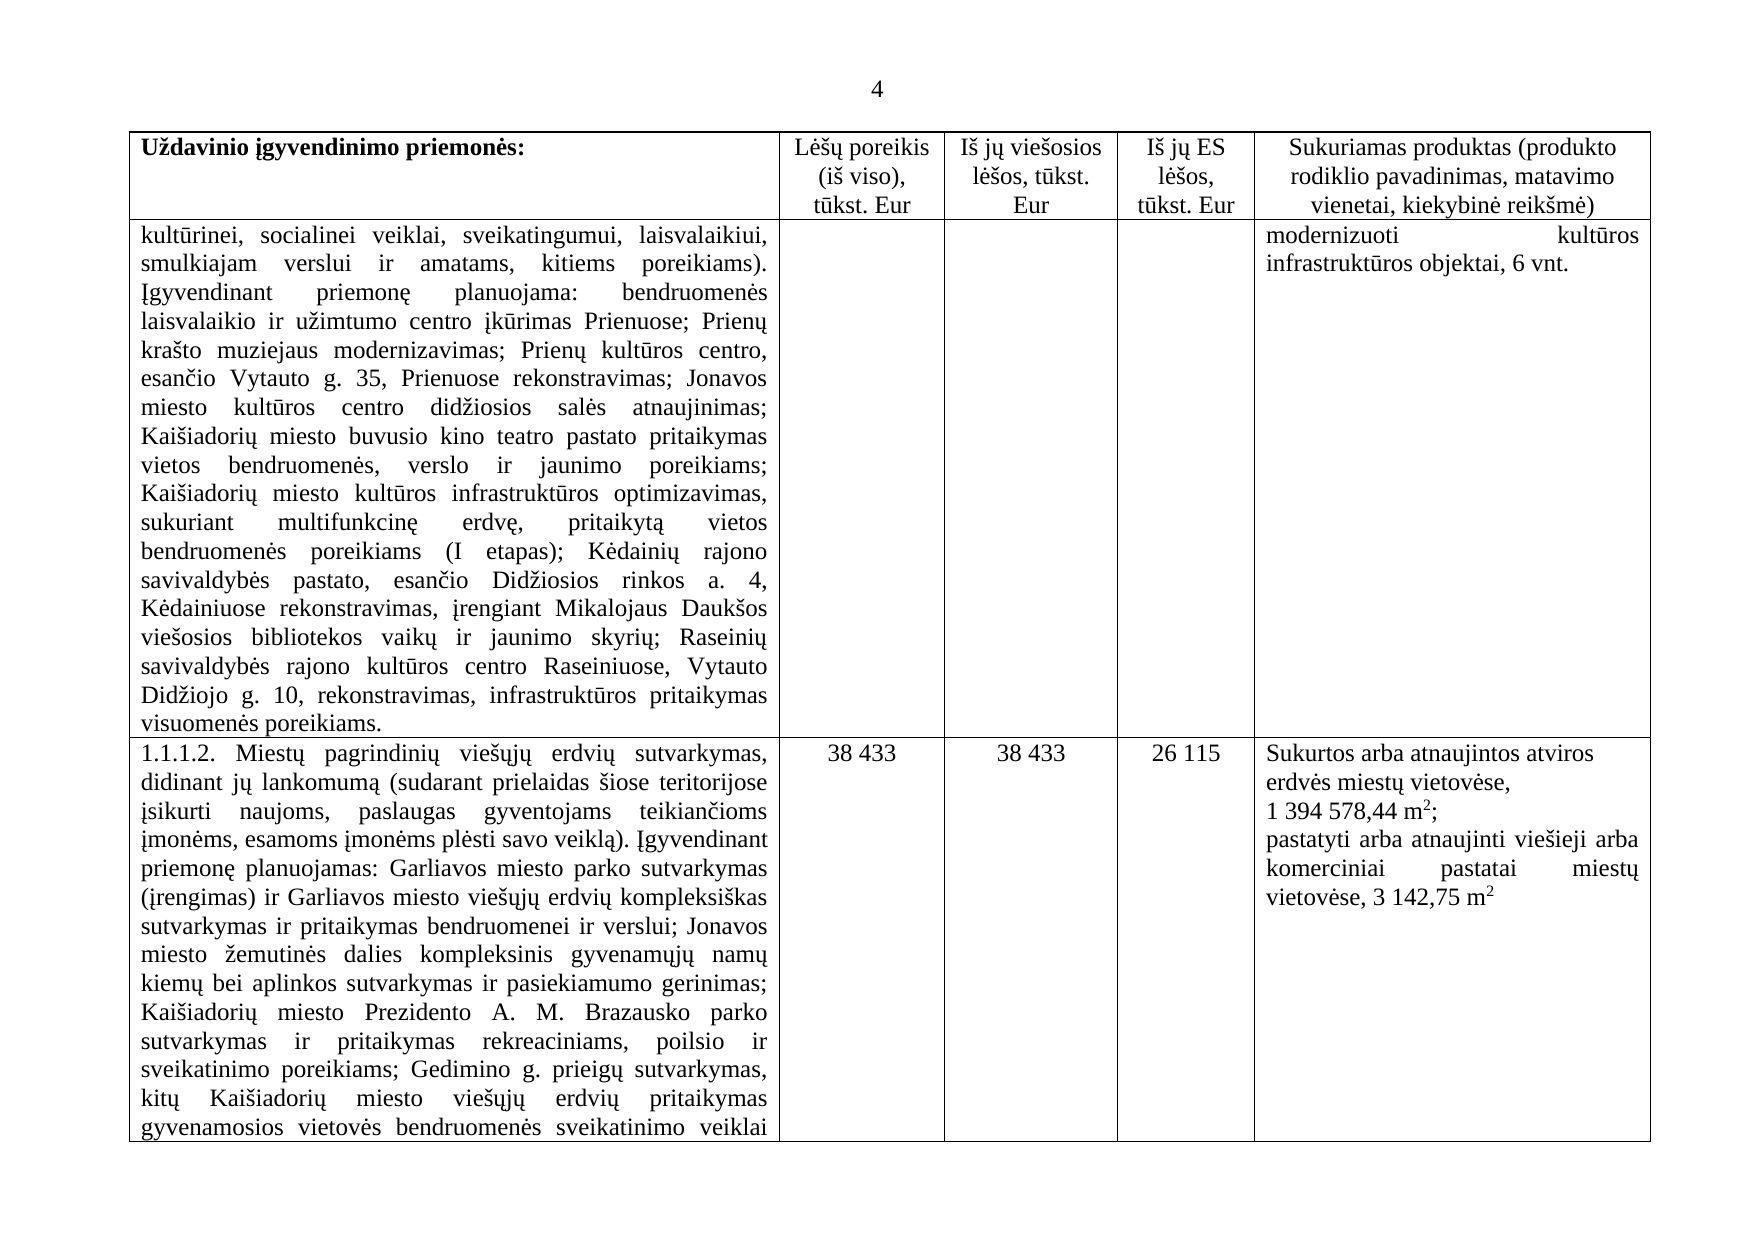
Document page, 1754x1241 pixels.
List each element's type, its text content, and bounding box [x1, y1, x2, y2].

table_cell modernizuoti kultūros infrastruktūros objektai, 6 vnt. [1255, 220, 1650, 737]
table_cell [780, 220, 944, 737]
table_cell 38 433 [780, 738, 944, 1141]
table_header Sukuriamas produktas (produkto rodiklio pavadinimas, matavimo vienetai, kiekybinė reikšmė) [1255, 133, 1650, 219]
table_header Uždavinio įgyvendinimo priemonės: [130, 133, 779, 219]
table_cell 38 433 [945, 738, 1117, 1141]
table_cell [1118, 220, 1254, 737]
table_header Lėšų poreikis (iš viso), tūkst. Eur [780, 133, 944, 219]
table_cell kultūrinei, socialinei veiklai, sveikatingumui, laisvalaikiui, smulkiajam verslui ir amatams, kitiems poreikiams). Įgyvendinant priemonę planuojama: bendruomenės laisvalaikio ir užimtumo centro įkūrimas Prienuose; Prienų krašto muziejaus modernizavimas; Prienų kultūros centro, esančio Vytauto g. 35, Prienuose rekonstravimas; Jonavos miesto kultūros centro didžiosios salės atnaujinimas; Kaišiadorių miesto buvusio kino teatro pastato pritaikymas vietos bendruomenės, verslo ir jaunimo poreikiams; Kaišiadorių miesto kultūros infrastruktūros optimizavimas, sukuriant multifunkcinę erdvę, pritaikytą vietos bendruomenės poreikiams (I etapas); Kėdainių rajono savivaldybės pastato, esančio Didžiosios rinkos a. 4, Kėdainiuose rekonstravimas, įrengiant Mikalojaus Daukšos viešosios bibliotekos vaikų ir jaunimo skyrių; Raseinių savivaldybės rajono kultūros centro Raseiniuose, Vytauto Didžiojo g. 10, rekonstravimas, infrastruktūros pritaikymas visuomenės poreikiams. [130, 220, 779, 737]
table_cell 26 115 [1118, 738, 1254, 1141]
table_header Iš jų ES lėšos, tūkst. Eur [1118, 133, 1254, 219]
table_cell 1.1.1.2. Miestų pagrindinių viešųjų erdvių sutvarkymas, didinant jų lankomumą (sudarant prielaidas šiose teritorijose įsikurti naujoms, paslaugas gyventojams teikiančioms įmonėms, esamoms įmonėms plėsti savo veiklą). Įgyvendinant priemonę planuojamas: Garliavos miesto parko sutvarkymas (įrengimas) ir Garliavos miesto viešųjų erdvių kompleksiškas sutvarkymas ir pritaikymas bendruomenei ir verslui; Jonavos miesto žemutinės dalies kompleksinis gyvenamųjų namų kiemų bei aplinkos sutvarkymas ir pasiekiamumo gerinimas; Kaišiadorių miesto Prezidento A. M. Brazausko parko sutvarkymas ir pritaikymas rekreaciniams, poilsio ir sveikatinimo poreikiams; Gedimino g. prieigų sutvarkymas, kitų Kaišiadorių miesto viešųjų erdvių pritaikymas gyvenamosios vietovės bendruomenės sveikatinimo veiklai [130, 738, 779, 1141]
table_header Iš jų viešosios lėšos, tūkst. Eur [945, 133, 1117, 219]
table_cell Sukurtos arba atnaujintos atviros erdvės miestų vietovėse, 1 394 578,44 m2; pastatyti arba atnaujinti viešieji arba komerciniai pastatai miestų vietovėse, 3 142,75 m2 [1255, 738, 1650, 1141]
table_cell [945, 220, 1117, 737]
